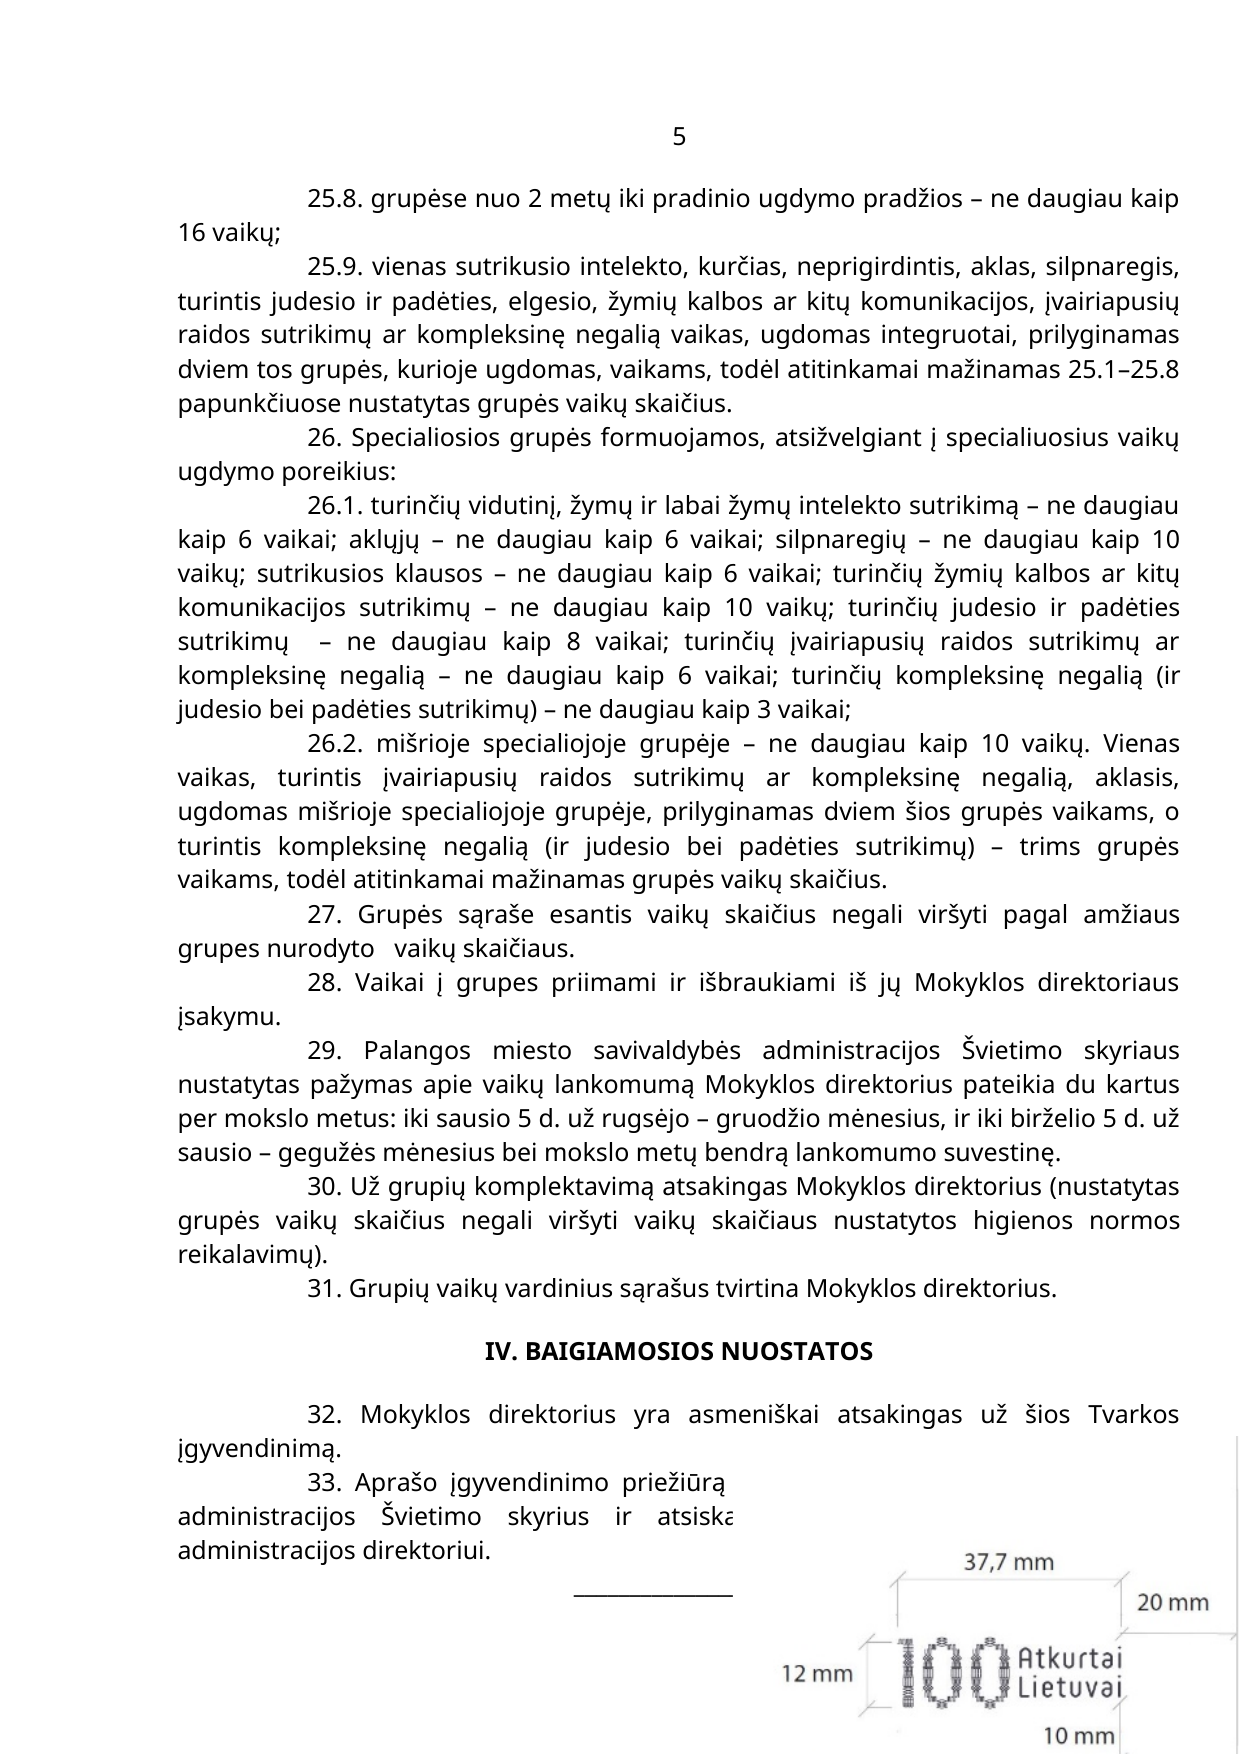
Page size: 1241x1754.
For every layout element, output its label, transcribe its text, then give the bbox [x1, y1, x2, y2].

text 27. Grupės sąraše esantis vaikų skaičius negali viršyti pagal amžiaus grupes nurodyto vaikų skaičiaus. [177, 896, 1181, 964]
text 31. Grupių vaikų vardinius sąrašus tvirtina Mokyklos direktorius. [177, 1271, 1181, 1305]
text 30. Už grupių komplektavimą atsakingas Mokyklos direktorius (nustatytas grupės vaikų skaičius negali viršyti vaikų skaičiaus nustatytos higienos normos reikalavimų). [177, 1169, 1181, 1271]
text 26. Specialiosios grupės formuojamos, atsižvelgiant į specialiuosius vaikų ugdymo poreikius: [177, 419, 1181, 487]
text 25.9. vienas sutrikusio intelekto, kurčias, neprigirdintis, aklas, silpnaregis, turintis judesio ir padėties, elgesio, žymių kalbos ar kitų komunikacijos, įvairiapusių raidos sutrikimų ar kompleksinę negalią vaikas, ugdomas integruotai, prilyginamas dviem tos grupės, kurioje ugdomas, vaikams, todėl atitinkamai mažinamas 25.1–25.8 papunkčiuose nustatytas grupės vaikų skaičius. [177, 249, 1181, 419]
text IV. BAIGIAMOSIOS NUOSTATOS [177, 1334, 1181, 1368]
text 32. Mokyklos direktorius yra asmeniškai atsakingas už šios Tvarkos įgyvendinimą. [177, 1396, 1181, 1464]
text 33. Aprašo įgyvendinimo priežiūrą vykdo Palangos miesto savivaldybės administracijos Švietimo skyrius ir atsiskaito Palangos miesto savivaldybės administracijos direktoriui. [177, 1464, 732, 1567]
text 25.8. grupėse nuo 2 metų iki pradinio ugdymo pradžios – ne daugiau kaip 16 vaikų; [177, 181, 1181, 249]
text ___________________ [177, 1567, 732, 1601]
text 26.1. turinčių vidutinį, žymų ir labai žymų intelekto sutrikimą – ne daugiau kaip 6 vaikai; aklųjų – ne daugiau kaip 6 vaikai; silpnaregių – ne daugiau kaip 10 vaikų; sutrikusios klausos – ne daugiau kaip 6 vaikai; turinčių žymių kalbos ar kitų komunikacijos sutrikimų – ne daugiau kaip 10 vaikų; turinčių judesio ir padėties sutrikimų – ne daugiau kaip 8 vaikai; turinčių įvairiapusių raidos sutrikimų ar kompleksinę negalią – ne daugiau kaip 6 vaikai; turinčių kompleksinę negalią (ir judesio bei padėties sutrikimų) – ne daugiau kaip 3 vaikai; [177, 487, 1181, 726]
text 28. Vaikai į grupes priimami ir išbraukiami iš jų Mokyklos direktoriaus įsakymu. [177, 964, 1181, 1032]
text 29. Palangos miesto savivaldybės administracijos Švietimo skyriaus nustatytas pažymas apie vaikų lankomumą Mokyklos direktorius pateikia du kartus per mokslo metus: iki sausio 5 d. už rugsėjo – gruodžio mėnesius, ir iki birželio 5 d. už sausio – gegužės mėnesius bei mokslo metų bendrą lankomumo suvestinę. [177, 1032, 1181, 1169]
text 26.2. mišrioje specialiojoje grupėje – ne daugiau kaip 10 vaikų. Vienas vaikas, turintis įvairiapusių raidos sutrikimų ar kompleksinę negalią, aklasis, ugdomas mišrioje specialiojoje grupėje, prilyginamas dviem šios grupės vaikams, o turintis kompleksinę negalią (ir judesio bei padėties sutrikimų) – trims grupės vaikams, todėl atitinkamai mažinamas grupės vaikų skaičius. [177, 726, 1181, 896]
